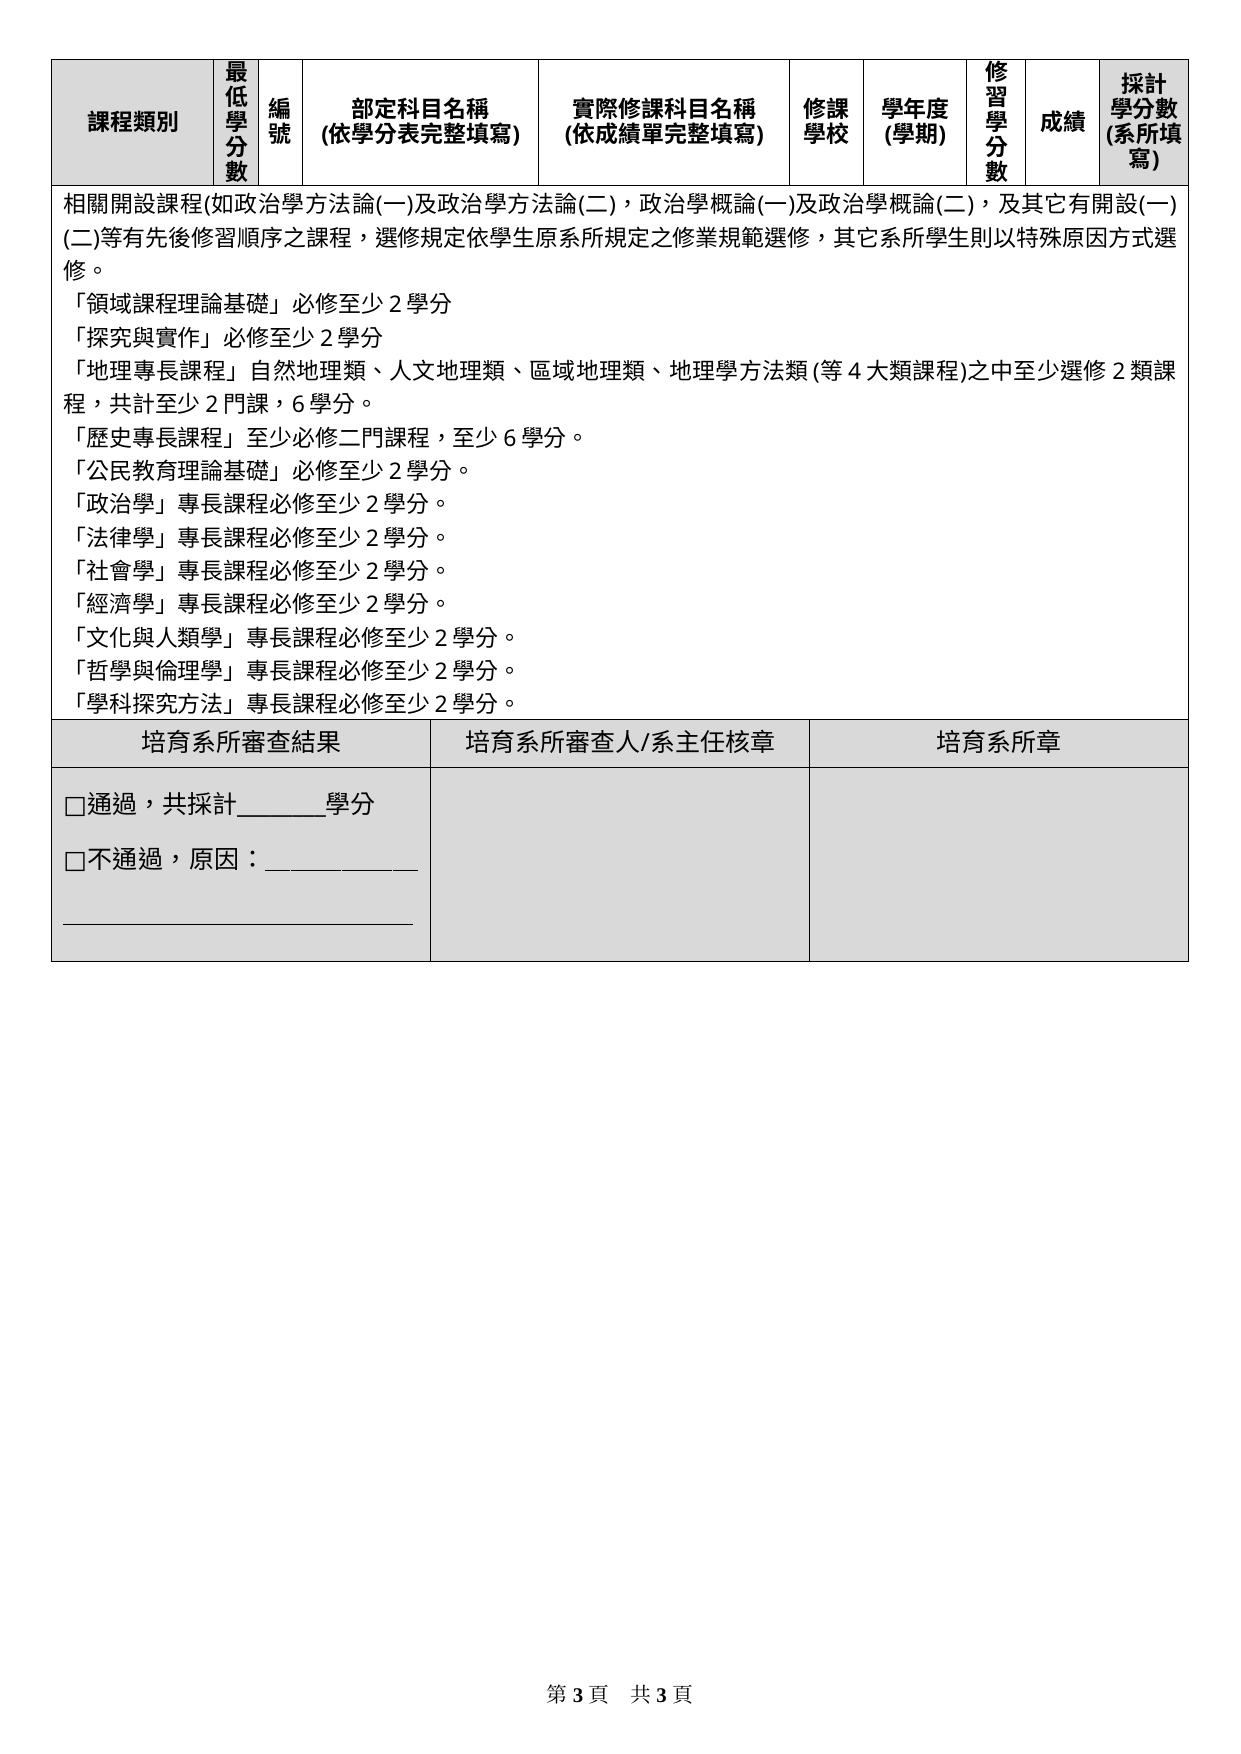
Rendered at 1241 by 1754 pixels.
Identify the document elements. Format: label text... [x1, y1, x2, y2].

table_cell [810, 768, 1188, 961]
table_header 課程類別 [52, 60, 213, 185]
table_cell 培育系所章 [810, 720, 1188, 767]
table_cell 培育系所審查人/系主任核章 [431, 720, 809, 767]
table_header 實際修課科目名稱 (依成績單完整填寫) [539, 60, 789, 185]
table_header 學年度 (學期) [864, 60, 966, 185]
table_cell 培育系所審查結果 [52, 720, 430, 767]
table_header 修課學校 [790, 60, 863, 185]
table_header 最低學分數 [214, 60, 258, 185]
table_header 部定科目名稱 (依學分表完整填寫) [303, 60, 538, 185]
table_header 修習學分數 [967, 60, 1025, 185]
table_cell [431, 768, 809, 961]
table_header 成績 [1026, 60, 1099, 185]
table_header 編號 [259, 60, 302, 185]
table_header 採計 學分數 (系所填寫) [1100, 60, 1188, 185]
table_cell □通過，共採計________學分 □不通過，原因：＿＿＿＿＿＿＿＿＿＿＿＿＿＿＿＿＿＿＿＿ [52, 768, 430, 961]
table_cell 相關開設課程(如政治學方法論(一)及政治學方法論(二)，政治學概論(一)及政治學概論(二)，及其它有開設(一)(二)等有先後修習順序之課程，選修規定依學生原系所規定之修業規範選修，其它系所學生則以特殊原因方式選修。 「領域課程理論基礎」必修至少2學分 「探究與實作」必修至少2學分 「地理專長課程」自然地理類、人文地理類、區域地理類、地理學方法類(等4大類課程)之中至少選修2類課程，共計至少2門課，6學分。 「歷史專長課程」至少必修二門課程，至少6學分。 「公民教育理論基礎」必修至少2學分。 「政治學」專長課程必修至少2學分。 「法律學」專長課程必修至少2學分。 「社會學」專長課程必修至少2學分。 「經濟學」專長課程必修至少2學分。 「文化與人類學」專長課程必修至少2學分。 「哲學與倫理學」專長課程必修至少2學分。 「學科探究方法」專長課程必修至少2學分。 [52, 186, 1188, 719]
